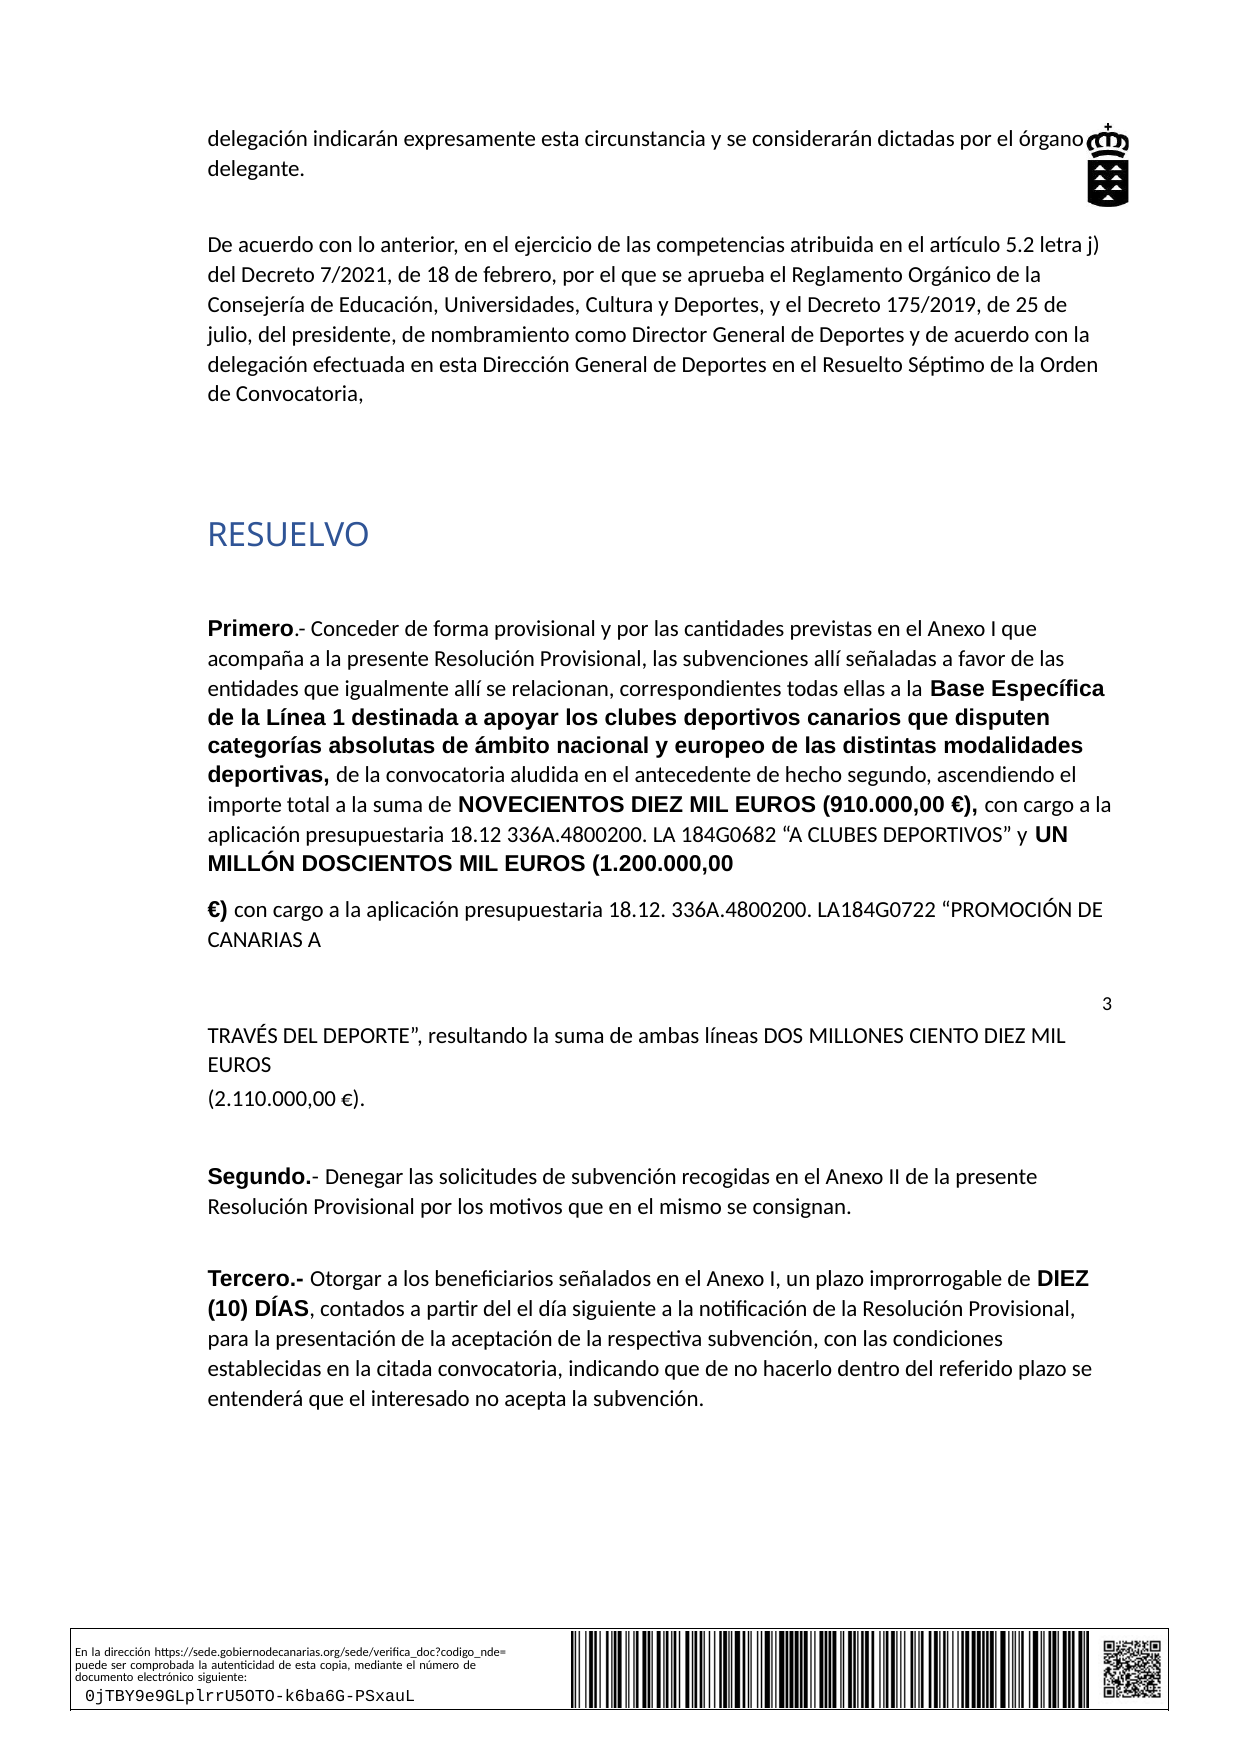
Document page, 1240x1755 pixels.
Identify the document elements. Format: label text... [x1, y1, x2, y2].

text 3 [207, 991, 1116, 1016]
text TRAVÉS DEL DEPORTE”, resultando la suma de ambas líneas DOS MILLONES CIENTO DIEZ MIL EUROS [207, 1021, 1114, 1079]
text Tercero.- Otorgar a los beneficiarios señalados en el Anexo I, un plazo improrrogable de DIEZ (10) DÍAS, contados a partir del el día siguiente a la notificación de la Resolución Provisional, para la presentación de la aceptación de la respectiva subvención, con las condiciones establecidas en la citada convocatoria, indicando que de no hacerlo dentro del referido plazo se entenderá que el interesado no acepta la subvención. [207, 1264, 1114, 1412]
text De acuerdo con lo anterior, en el ejercicio de las competencias atribuida en el artículo 5.2 letra j) del Decreto 7/2021, de 18 de febrero, por el que se aprueba el Reglamento Orgánico de la Consejería de Educación, Universidades, Cultura y Deportes, y el Decreto 175/2019, de 25 de julio, del presidente, de nombramiento como Director General de Deportes y de acuerdo con la delegación efectuada en esta Dirección General de Deportes en el Resuelto Séptimo de la Orden de Convocatoria, [207, 230, 1114, 408]
text delegación indicarán expresamente esta circunstancia y se considerarán dictadas por el órgano delegante. [207, 124, 1086, 182]
text €) con cargo a la aplicación presupuestaria 18.12. 336A.4800200. LA184G0722 “PROMOCIÓN DE CANARIAS A [207, 895, 1114, 953]
subtitle RESUELVO [207, 510, 1090, 556]
text (2.110.000,00 €). [207, 1084, 1114, 1112]
text Segundo.- Denegar las solicitudes de subvención recogidas en el Anexo II de la presente Resolución Provisional por los motivos que en el mismo se consignan. [207, 1162, 1114, 1220]
text Primero.- Conceder de forma provisional y por las cantidades previstas en el Anexo I que acompaña a la presente Resolución Provisional, las subvenciones allí señaladas a favor de las entidades que igualmente allí se relacionan, correspondientes todas ellas a la Base Específica de la Línea 1 destinada a apoyar los clubes deportivos canarios que disputen categorías absolutas de ámbito nacional y europeo de las distintas modalidades deportivas, de la convocatoria aludida en el antecedente de hecho segundo, ascendiendo el importe total a la suma de NOVECIENTOS DIEZ MIL EUROS (910.000,00 €), con cargo a la aplicación presupuestaria 18.12 336A.4800200. LA 184G0682 “A CLUBES DEPORTIVOS” y UN MILLÓN DOSCIENTOS MIL EUROS (1.200.000,00 [207, 614, 1114, 876]
